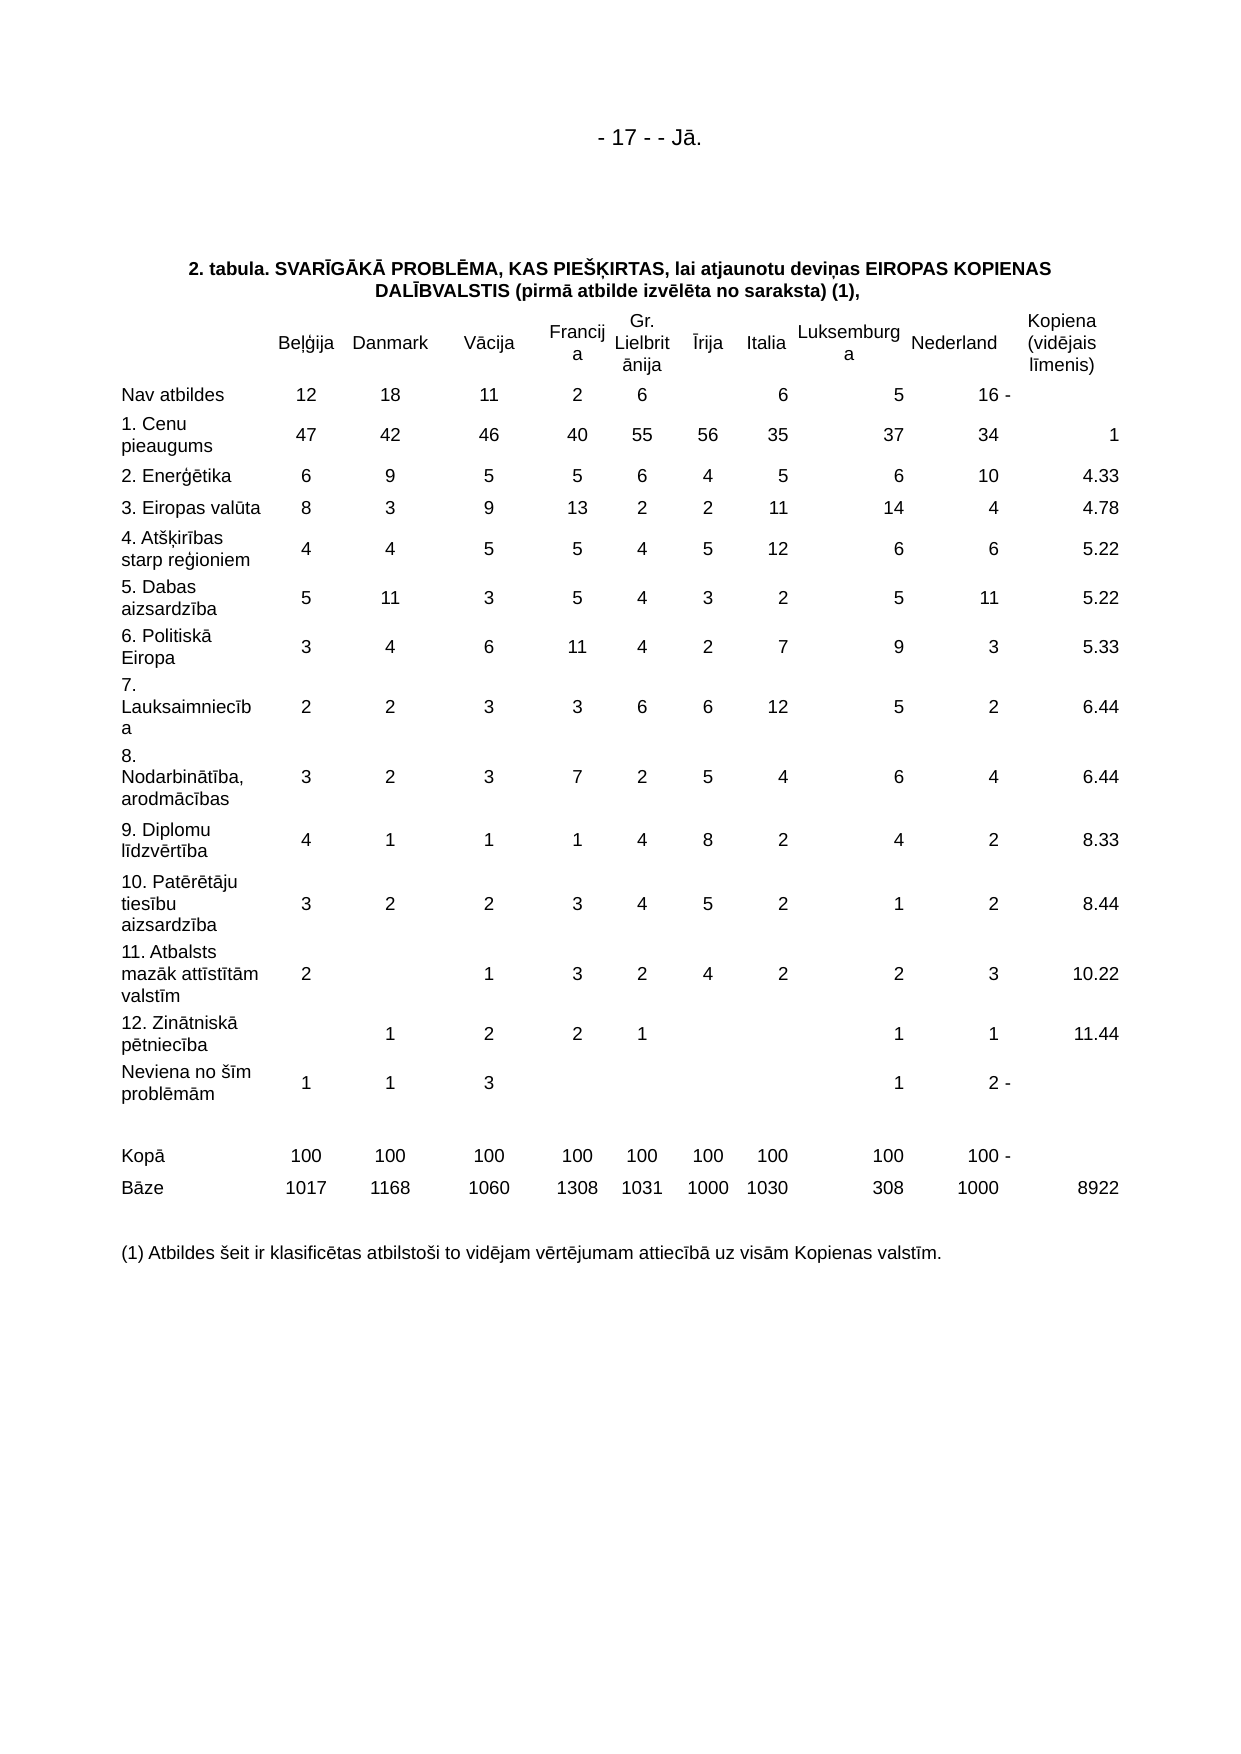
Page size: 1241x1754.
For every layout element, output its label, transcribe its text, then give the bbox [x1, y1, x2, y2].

table_cell 4. Atšķirības starp reģioniem [118, 524, 264, 573]
table_cell 5 [545, 524, 609, 573]
table_cell [741, 1107, 791, 1139]
table_cell 2 [791, 938, 907, 1009]
table_cell [675, 1204, 741, 1236]
table_cell Beļģija [265, 308, 347, 378]
table_cell - [1002, 378, 1122, 410]
table_cell 2 [907, 1058, 1002, 1107]
table_cell 11 [348, 573, 433, 622]
table_cell [907, 1107, 1002, 1139]
table_cell 100 [545, 1139, 609, 1172]
table_cell Nav atbildes [118, 378, 264, 410]
table_cell 2 [265, 938, 347, 1009]
table_cell 10 [907, 459, 1002, 492]
table_cell 7 [741, 622, 791, 671]
table_cell 2 [741, 573, 791, 622]
table_cell 1 [609, 1009, 674, 1058]
table_cell Neviena no šīm problēmām [118, 1058, 264, 1107]
table_cell 4 [791, 812, 907, 868]
table_cell [609, 1204, 674, 1236]
table_cell 3 [348, 492, 433, 524]
table_cell [907, 1204, 1002, 1236]
table_cell [545, 1058, 609, 1107]
table_cell [675, 1058, 741, 1107]
table_cell [741, 1009, 791, 1058]
table_cell 3 [545, 868, 609, 938]
table_cell 5 [545, 573, 609, 622]
table_cell 16 [907, 378, 1002, 410]
table_cell [741, 1204, 791, 1236]
table_cell 40 [545, 410, 609, 459]
table_cell 2 [741, 868, 791, 938]
table_cell Vācija [433, 308, 545, 378]
table_cell 5 [675, 868, 741, 938]
table_cell 6 [791, 459, 907, 492]
table_cell 1 [791, 1058, 907, 1107]
table_cell 3. Eiropas valūta [118, 492, 264, 524]
table_cell [791, 1204, 907, 1236]
table_cell 1017 [265, 1172, 347, 1204]
table_cell Luksemburga [791, 308, 907, 378]
table_cell - [1002, 1058, 1122, 1107]
table_cell 4 [609, 622, 674, 671]
table_cell 1168 [348, 1172, 433, 1204]
table_cell 4 [609, 524, 674, 573]
table_cell 2 [609, 492, 674, 524]
table_cell 5 [791, 573, 907, 622]
table_cell 1 [791, 1009, 907, 1058]
table_cell 55 [609, 410, 674, 459]
table_cell 4 [741, 741, 791, 812]
table_cell 13 [545, 492, 609, 524]
table_cell 2 [433, 1009, 545, 1058]
table_cell 3 [265, 741, 347, 812]
table_cell 1308 [545, 1172, 609, 1204]
table_cell 3 [907, 622, 1002, 671]
table_cell 11 [741, 492, 791, 524]
table_cell 1. Cenu pieaugums [118, 410, 264, 459]
table_cell 6 [609, 671, 674, 741]
table_cell 37 [791, 410, 907, 459]
table_cell 3 [433, 671, 545, 741]
table_cell 2 [348, 741, 433, 812]
table_cell 4 [675, 938, 741, 1009]
table_cell [675, 1009, 741, 1058]
table_cell 3 [265, 622, 347, 671]
table_cell 11 [545, 622, 609, 671]
table_cell 5,33 [1002, 622, 1122, 671]
table_cell Italia [741, 308, 791, 378]
table_cell 3 [545, 671, 609, 741]
table_header 2. tabula. SVARĪGĀKĀ PROBLĒMA, KAS PIEŠĶIRTAS, lai atjaunotu deviņas EIROPAS KOPIENAS DALĪBVALSTIS (pirmā atbilde izvēlēta no saraksta) (1), [118, 252, 1122, 307]
table_cell 12. Zinātniskā pētniecība [118, 1009, 264, 1058]
table_cell 47 [265, 410, 347, 459]
table_cell [265, 1009, 347, 1058]
table_cell [348, 938, 433, 1009]
table_cell 1 [1002, 410, 1122, 459]
table_cell [791, 1107, 907, 1139]
table_cell 3 [433, 741, 545, 812]
table_cell 7 [545, 741, 609, 812]
table_cell [433, 1107, 545, 1139]
table_cell 4 [609, 573, 674, 622]
table_cell 1 [348, 1058, 433, 1107]
table_cell Īrija [675, 308, 741, 378]
table_cell 100 [609, 1139, 674, 1172]
table_cell 5. Dabas aizsardzība [118, 573, 264, 622]
table_cell Kopiena (vidējais līmenis) [1002, 308, 1122, 378]
table_cell [675, 378, 741, 410]
table_cell [545, 1204, 609, 1236]
table_cell 4 [907, 741, 1002, 812]
table_cell [118, 1204, 264, 1236]
table_cell [1002, 1107, 1122, 1139]
table_cell [545, 1107, 609, 1139]
table_cell 1 [791, 868, 907, 938]
table_cell 2. Enerģētika [118, 459, 264, 492]
table_cell 10,22 [1002, 938, 1122, 1009]
table_cell 1000 [907, 1172, 1002, 1204]
table_cell 6 [791, 524, 907, 573]
table_cell 6 [609, 378, 674, 410]
table_cell 8,44 [1002, 868, 1122, 938]
table_cell 2 [907, 671, 1002, 741]
table_cell 1 [348, 1009, 433, 1058]
table_cell - [1002, 1139, 1122, 1172]
table_cell 4 [265, 524, 347, 573]
table_cell 2 [741, 938, 791, 1009]
table_cell 5,22 [1002, 573, 1122, 622]
table_cell 5 [433, 459, 545, 492]
table_cell 6 [433, 622, 545, 671]
table_cell 100 [348, 1139, 433, 1172]
table_cell [118, 1107, 264, 1139]
table_cell 5 [791, 671, 907, 741]
table_cell [118, 308, 264, 378]
table_cell Danmark [348, 308, 433, 378]
table_cell 8 [675, 812, 741, 868]
table_cell 10. Patērētāju tiesību aizsardzība [118, 868, 264, 938]
table_cell 6 [907, 524, 1002, 573]
table_cell 35 [741, 410, 791, 459]
table_cell 3 [265, 868, 347, 938]
table_cell Nederland [907, 308, 1002, 378]
table_cell Bāze [118, 1172, 264, 1204]
table_cell (1) Atbildes šeit ir klasificētas atbilstoši to vidējam vērtējumam attiecībā uz visām Kopienas valstīm. [118, 1236, 1122, 1269]
table_cell 8 [265, 492, 347, 524]
table_cell 2 [545, 378, 609, 410]
table_cell 308 [791, 1172, 907, 1204]
table_cell 6 [265, 459, 347, 492]
table_cell 100 [791, 1139, 907, 1172]
table_cell 3 [907, 938, 1002, 1009]
table_cell [348, 1107, 433, 1139]
table_cell 100 [741, 1139, 791, 1172]
table_cell 4 [675, 459, 741, 492]
table_cell 34 [907, 410, 1002, 459]
table_cell 100 [907, 1139, 1002, 1172]
table_cell 1030 [741, 1172, 791, 1204]
table_cell 4 [609, 868, 674, 938]
table_cell 6 [675, 671, 741, 741]
table_cell 14 [791, 492, 907, 524]
table_cell [1002, 1204, 1122, 1236]
table_cell 4 [609, 812, 674, 868]
table_cell 11 [433, 378, 545, 410]
table_cell [675, 1107, 741, 1139]
table_cell 2 [741, 812, 791, 868]
table_cell [348, 1204, 433, 1236]
table_cell 11 [907, 573, 1002, 622]
table_cell 9 [433, 492, 545, 524]
table_cell 8. Nodarbinātība, arodmācības [118, 741, 264, 812]
table_cell 8,33 [1002, 812, 1122, 868]
table_cell 4 [348, 622, 433, 671]
table_cell Francija [545, 308, 609, 378]
table_cell 2 [348, 868, 433, 938]
table_cell 1 [545, 812, 609, 868]
table_cell 100 [675, 1139, 741, 1172]
table_cell [609, 1107, 674, 1139]
table_cell 2 [433, 868, 545, 938]
table_cell [265, 1204, 347, 1236]
table_cell 9. Diplomu līdzvērtība [118, 812, 264, 868]
table_cell Kopā [118, 1139, 264, 1172]
table_cell 2 [545, 1009, 609, 1058]
table_cell 4 [907, 492, 1002, 524]
table_cell 2 [675, 622, 741, 671]
table_cell 3 [545, 938, 609, 1009]
table_cell 1031 [609, 1172, 674, 1204]
table_cell 5 [265, 573, 347, 622]
table_cell 3 [433, 573, 545, 622]
table_cell 5 [433, 524, 545, 573]
table_cell 8922 [1002, 1172, 1122, 1204]
table_cell 11,44 [1002, 1009, 1122, 1058]
table_cell 1 [907, 1009, 1002, 1058]
table_cell 1 [265, 1058, 347, 1107]
table_cell 6,44 [1002, 741, 1122, 812]
table_cell 6. Politiskā Eiropa [118, 622, 264, 671]
table_cell 4 [265, 812, 347, 868]
table_cell 2 [609, 938, 674, 1009]
table_cell 1 [433, 812, 545, 868]
table_cell 6 [741, 378, 791, 410]
table_cell 18 [348, 378, 433, 410]
table_cell 100 [433, 1139, 545, 1172]
table_cell 6 [609, 459, 674, 492]
table_cell [741, 1058, 791, 1107]
table_cell [609, 1058, 674, 1107]
table_cell 12 [265, 378, 347, 410]
table_cell 6,44 [1002, 671, 1122, 741]
table_cell 5 [791, 378, 907, 410]
table_cell 5 [675, 741, 741, 812]
table_cell 5 [741, 459, 791, 492]
table_cell 1060 [433, 1172, 545, 1204]
table_cell 4 [348, 524, 433, 573]
table_cell 2 [609, 741, 674, 812]
table_cell 11. Atbalsts mazāk attīstītām valstīm [118, 938, 264, 1009]
table_cell 42 [348, 410, 433, 459]
table_cell 2 [348, 671, 433, 741]
table_cell 7. Lauksaimniecība [118, 671, 264, 741]
table_cell 3 [675, 573, 741, 622]
table_cell 1 [348, 812, 433, 868]
table_cell 12 [741, 524, 791, 573]
table_cell 2 [907, 812, 1002, 868]
table_cell 6 [791, 741, 907, 812]
table_cell 9 [791, 622, 907, 671]
table_cell 3 [433, 1058, 545, 1107]
table_cell 46 [433, 410, 545, 459]
table_cell 5 [675, 524, 741, 573]
table_cell Gr. Lielbritānija [609, 308, 674, 378]
table_cell 100 [265, 1139, 347, 1172]
table_cell 4,33 [1002, 459, 1122, 492]
table_cell 1 [433, 938, 545, 1009]
table_cell 2 [675, 492, 741, 524]
table_cell 2 [265, 671, 347, 741]
table_cell 1000 [675, 1172, 741, 1204]
table_cell 5 [545, 459, 609, 492]
table_cell 9 [348, 459, 433, 492]
table_cell 2 [907, 868, 1002, 938]
table_cell 4,78 [1002, 492, 1122, 524]
table_cell 56 [675, 410, 741, 459]
table_cell [265, 1107, 347, 1139]
table_cell 12 [741, 671, 791, 741]
table_cell [433, 1204, 545, 1236]
table_cell 5,22 [1002, 524, 1122, 573]
